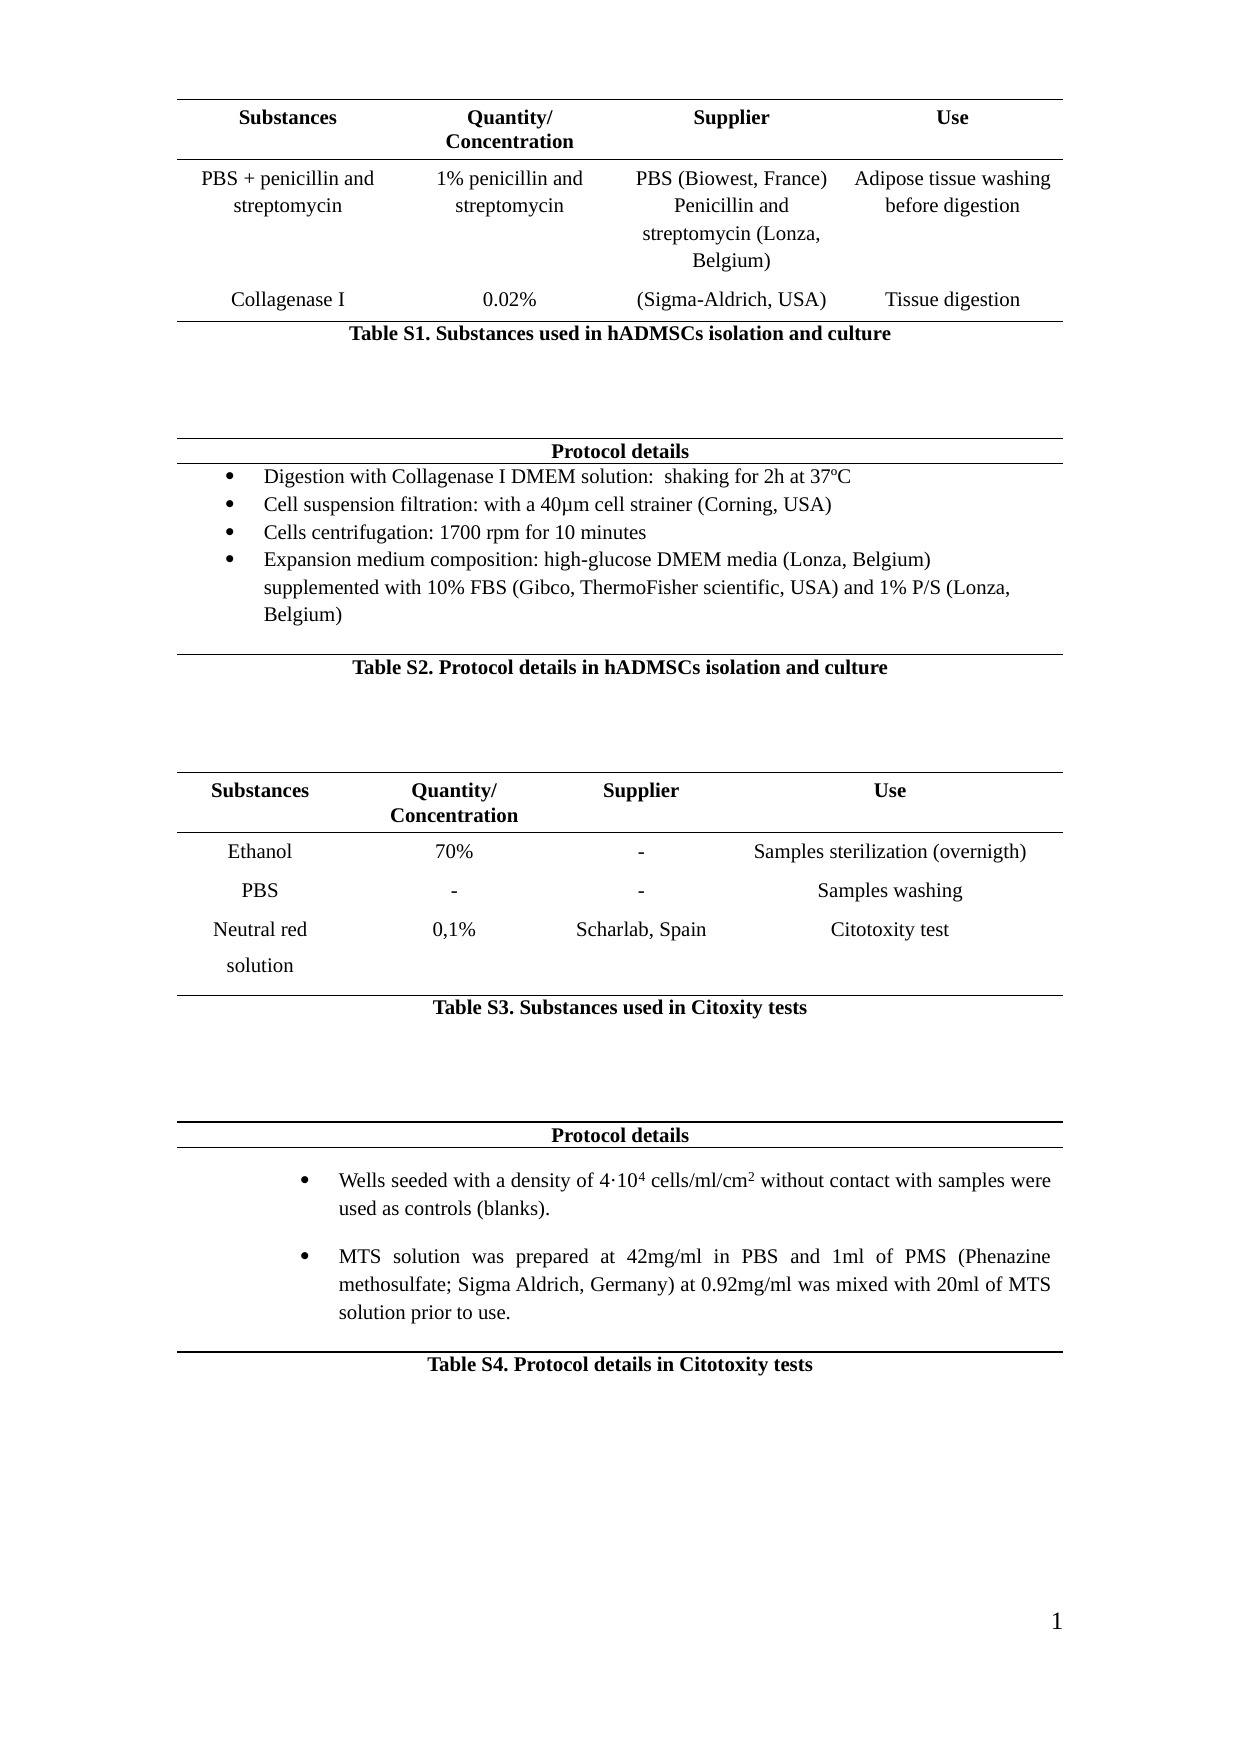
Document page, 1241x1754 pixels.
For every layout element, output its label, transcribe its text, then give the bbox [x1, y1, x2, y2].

table_header Use [842, 100, 1063, 159]
table_cell PBS [177, 872, 343, 911]
table_cell Samples washing [717, 872, 1063, 911]
table_header Use [717, 773, 1063, 832]
table_header Quantity/Concentration [398, 100, 621, 159]
table_header Supplier [565, 773, 717, 832]
text Table S3. Substances used in Citoxity tests [177, 996, 1063, 1019]
table_cell 70% [343, 833, 565, 872]
table_cell - [565, 833, 717, 872]
table_cell PBS (Biowest, France) Penicillin and streptomycin (Lonza, Belgium) [621, 160, 842, 282]
table_cell Neutral red solution [177, 911, 343, 994]
table_cell Adipose tissue washing before digestion [842, 160, 1063, 282]
table_cell PBS + penicillin and streptomycin [177, 160, 398, 282]
table_header Substances [177, 100, 398, 159]
table_header Protocol details [177, 439, 1063, 463]
table_cell Collagenase I [177, 282, 398, 321]
text Table S1. Substances used in hADMSCs isolation and culture [177, 322, 1063, 345]
table_header Substances [177, 773, 343, 832]
table_header Supplier [621, 100, 842, 159]
table_cell 1% penicillin and streptomycin [398, 160, 621, 282]
table_cell 0,1% [343, 911, 565, 994]
table_cell Tissue digestion [842, 282, 1063, 321]
table_cell Digestion with Collagenase I DMEM solution: shaking for 2h at 37ºC Cell suspension filtration: with a 40µm cell strainer (Corning, USA) Cells centrifugation: 1700 rpm for 10 minutes Expansion medium composition: high-glucose DMEM media (Lonza, Belgium) supplemented with 10% FBS (Gibco, ThermoFisher scientific, USA) and 1% P/S (Lonza, Belgium) [177, 464, 1063, 654]
table_cell Samples sterilization (overnigth) [717, 833, 1063, 872]
table_cell 0.02% [398, 282, 621, 321]
table_header Quantity/Concentration [343, 773, 565, 832]
table_cell Ethanol [177, 833, 343, 872]
table_cell (Sigma-Aldrich, USA) [621, 282, 842, 321]
table_cell Scharlab, Spain [565, 911, 717, 994]
table_cell - [565, 872, 717, 911]
table_header Protocol details [177, 1123, 1063, 1147]
text Table S4. Protocol details in Citotoxity tests [177, 1353, 1063, 1376]
table_cell Wells seeded with a density of 4·104 cells/ml/cm2 without contact with samples were used as controls (blanks). MTS solution was prepared at 42mg/ml in PBS and 1ml of PMS (Phenazine methosulfate; Sigma Aldrich, Germany) at 0.92mg/ml was mixed with 20ml of MTS solution prior to use. [177, 1148, 1063, 1351]
text Table S2. Protocol details in hADMSCs isolation and culture [177, 655, 1063, 679]
table_cell - [343, 872, 565, 911]
table_cell Citotoxity test [717, 911, 1063, 994]
